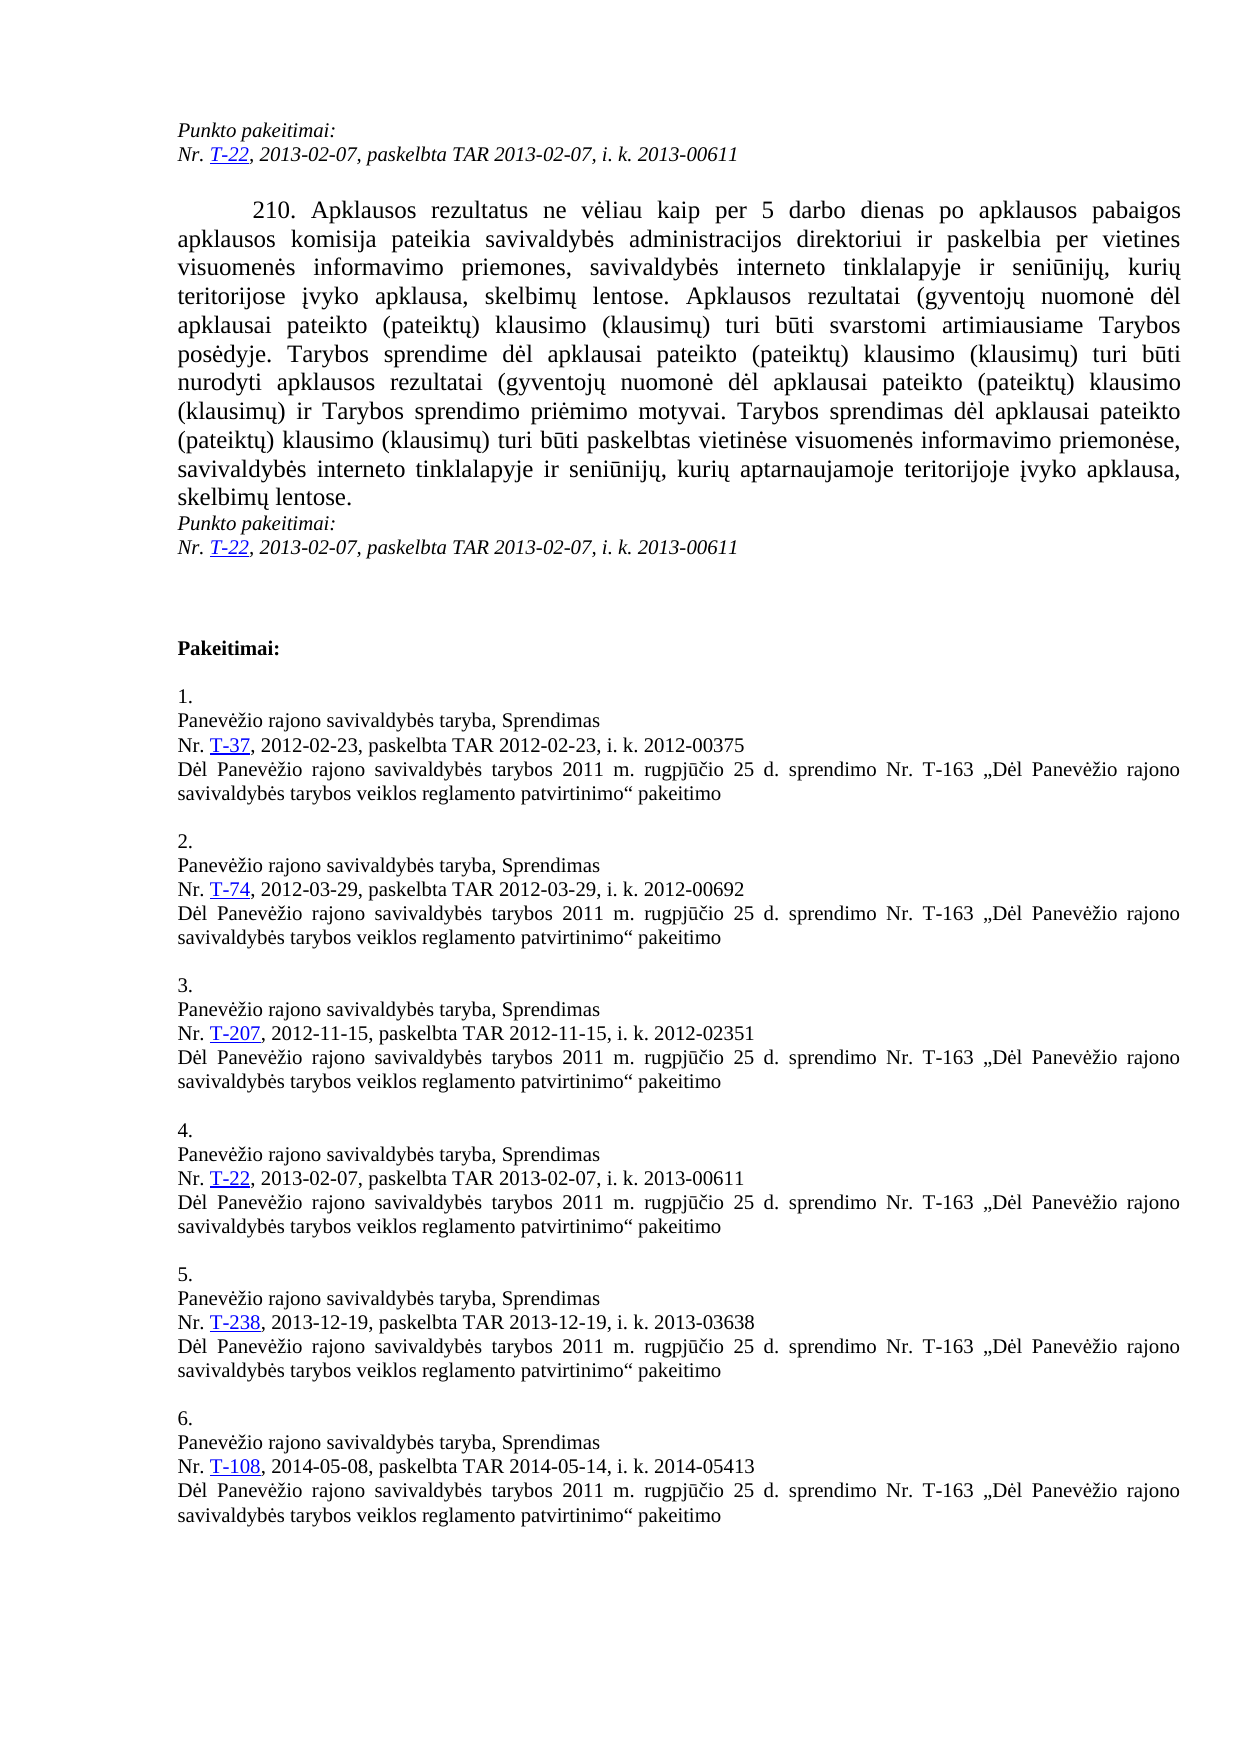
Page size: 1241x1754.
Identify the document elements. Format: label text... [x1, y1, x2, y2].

text Panevėžio rajono savivaldybės taryba, Sprendimas [177, 708, 1181, 732]
text Punkto pakeitimai: [177, 511, 1181, 535]
text Dėl Panevėžio rajono savivaldybės tarybos 2011 m. rugpjūčio 25 d. sprendimo Nr. T-163 „Dėl Panevėžio rajono savivaldybės tarybos veiklos reglamento patvirtinimo“ pakeitimo [177, 901, 1181, 949]
text Nr. T-207, 2012-11-15, paskelbta TAR 2012-11-15, i. k. 2012-02351 [177, 1021, 1181, 1045]
text Dėl Panevėžio rajono savivaldybės tarybos 2011 m. rugpjūčio 25 d. sprendimo Nr. T-163 „Dėl Panevėžio rajono savivaldybės tarybos veiklos reglamento patvirtinimo“ pakeitimo [177, 757, 1181, 805]
text Panevėžio rajono savivaldybės taryba, Sprendimas [177, 997, 1181, 1021]
text Punkto pakeitimai: [177, 118, 1181, 142]
text Dėl Panevėžio rajono savivaldybės tarybos 2011 m. rugpjūčio 25 d. sprendimo Nr. T-163 „Dėl Panevėžio rajono savivaldybės tarybos veiklos reglamento patvirtinimo“ pakeitimo [177, 1045, 1181, 1093]
text Pakeitimai: [177, 636, 1181, 660]
text Nr. T-22, 2013-02-07, paskelbta TAR 2013-02-07, i. k. 2013-00611 [177, 142, 1181, 166]
text Nr. T-238, 2013-12-19, paskelbta TAR 2013-12-19, i. k. 2013-03638 [177, 1310, 1181, 1334]
text Panevėžio rajono savivaldybės taryba, Sprendimas [177, 1142, 1181, 1166]
text Dėl Panevėžio rajono savivaldybės tarybos 2011 m. rugpjūčio 25 d. sprendimo Nr. T-163 „Dėl Panevėžio rajono savivaldybės tarybos veiklos reglamento patvirtinimo“ pakeitimo [177, 1190, 1181, 1238]
text 5. [177, 1262, 1181, 1286]
text 1. [177, 684, 1181, 708]
text Nr. T-22, 2013-02-07, paskelbta TAR 2013-02-07, i. k. 2013-00611 [177, 1166, 1181, 1190]
text Nr. T-74, 2012-03-29, paskelbta TAR 2012-03-29, i. k. 2012-00692 [177, 877, 1181, 901]
text Panevėžio rajono savivaldybės taryba, Sprendimas [177, 853, 1181, 877]
text Nr. T-22, 2013-02-07, paskelbta TAR 2013-02-07, i. k. 2013-00611 [177, 535, 1181, 559]
text Nr. T-108, 2014-05-08, paskelbta TAR 2014-05-14, i. k. 2014-05413 [177, 1454, 1181, 1478]
text Dėl Panevėžio rajono savivaldybės tarybos 2011 m. rugpjūčio 25 d. sprendimo Nr. T-163 „Dėl Panevėžio rajono savivaldybės tarybos veiklos reglamento patvirtinimo“ pakeitimo [177, 1478, 1181, 1527]
text Dėl Panevėžio rajono savivaldybės tarybos 2011 m. rugpjūčio 25 d. sprendimo Nr. T-163 „Dėl Panevėžio rajono savivaldybės tarybos veiklos reglamento patvirtinimo“ pakeitimo [177, 1334, 1181, 1382]
text 4. [177, 1117, 1181, 1142]
text Panevėžio rajono savivaldybės taryba, Sprendimas [177, 1286, 1181, 1310]
text 3. [177, 973, 1181, 997]
text Panevėžio rajono savivaldybės taryba, Sprendimas [177, 1430, 1181, 1454]
text 2. [177, 829, 1181, 853]
text 6. [177, 1406, 1181, 1430]
text 210. Apklausos rezultatus ne vėliau kaip per 5 darbo dienas po apklausos pabaigos apklausos komisija pateikia savivaldybės administracijos direktoriui ir paskelbia per vietines visuomenės informavimo priemones, savivaldybės interneto tinklalapyje ir seniūnijų, kurių teritorijose įvyko apklausa, skelbimų lentose. Apklausos rezultatai (gyventojų nuomonė dėl apklausai pateikto (pateiktų) klausimo (klausimų) turi būti svarstomi artimiausiame Tarybos posėdyje. Tarybos sprendime dėl apklausai pateikto (pateiktų) klausimo (klausimų) turi būti nurodyti apklausos rezultatai (gyventojų nuomonė dėl apklausai pateikto (pateiktų) klausimo (klausimų) ir Tarybos sprendimo priėmimo motyvai. Tarybos sprendimas dėl apklausai pateikto (pateiktų) klausimo (klausimų) turi būti paskelbtas vietinėse visuomenės informavimo priemonėse, savivaldybės interneto tinklalapyje ir seniūnijų, kurių aptarnaujamoje teritorijoje įvyko apklausa, skelbimų lentose. [177, 195, 1181, 511]
text Nr. T-37, 2012-02-23, paskelbta TAR 2012-02-23, i. k. 2012-00375 [177, 732, 1181, 757]
